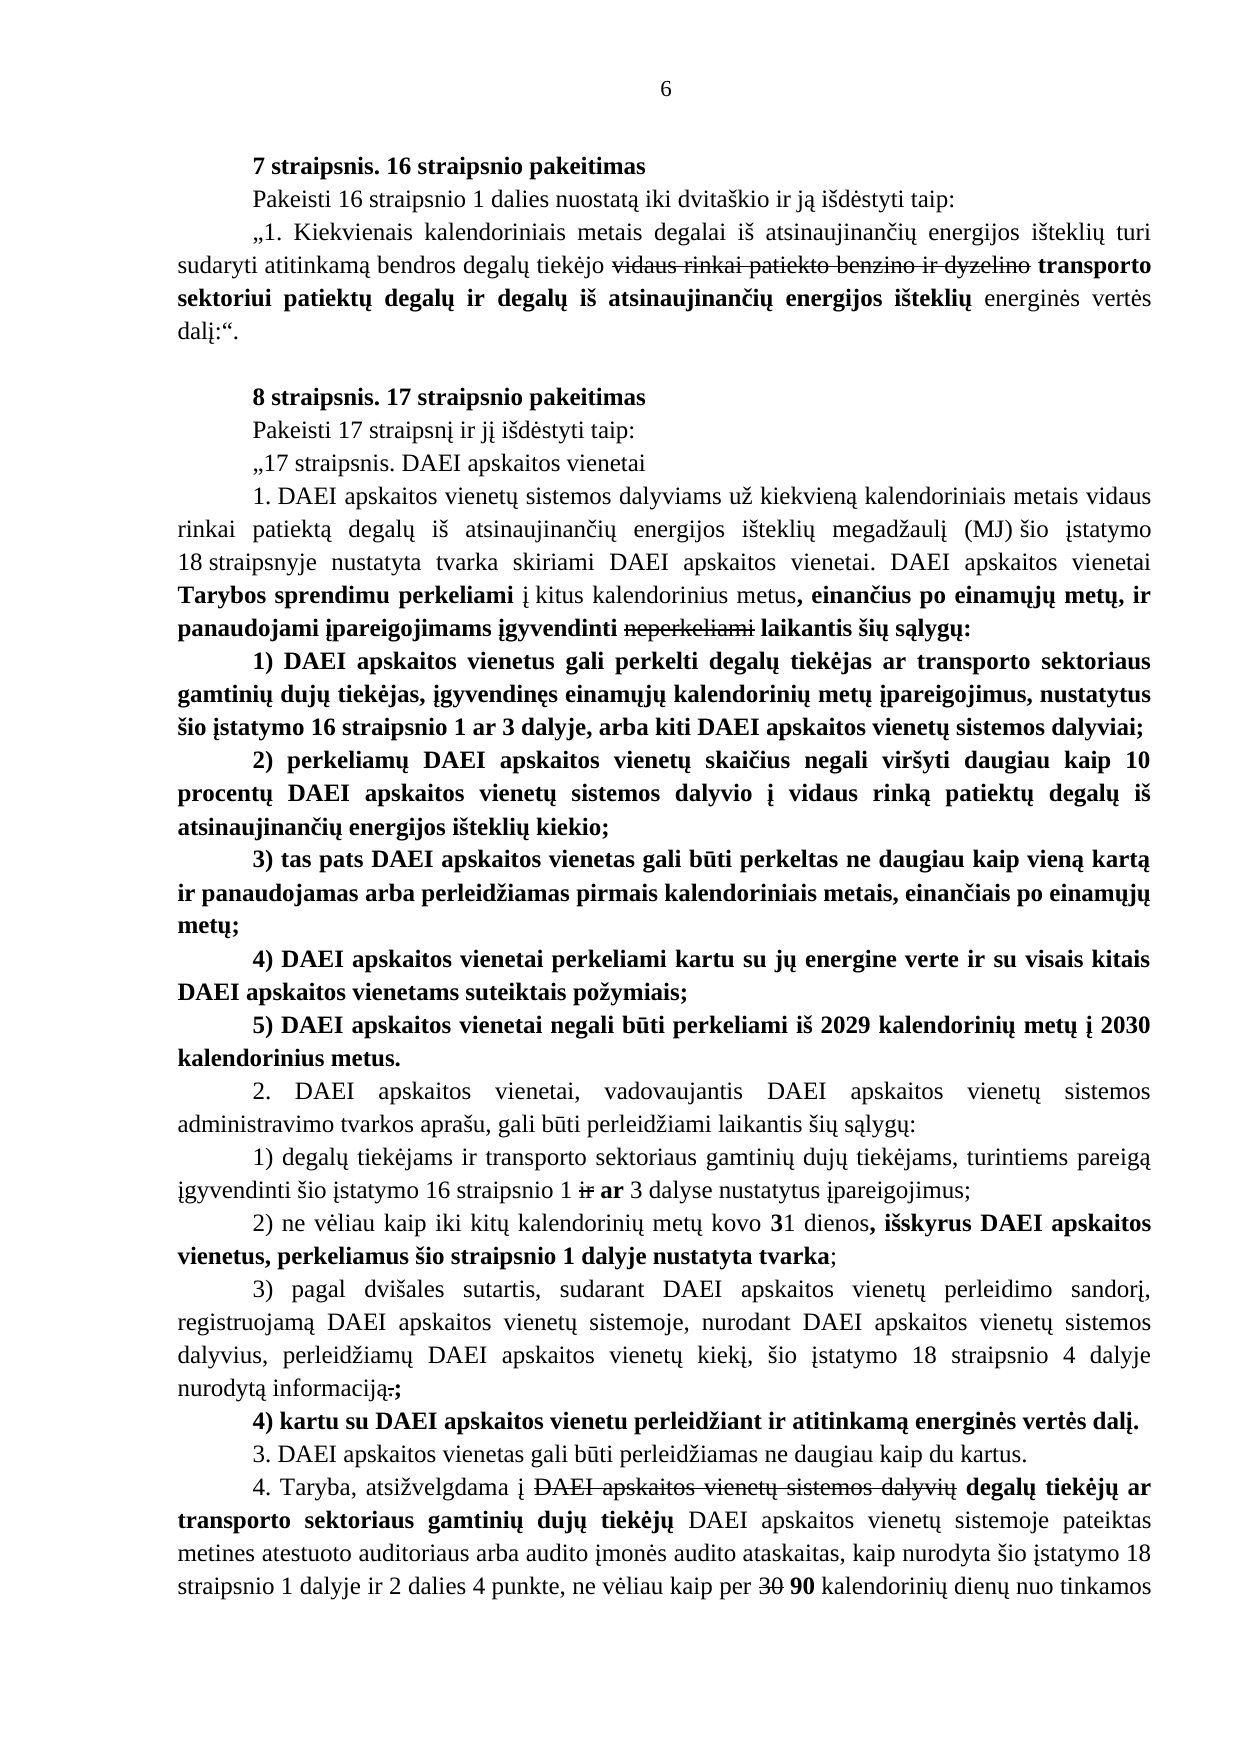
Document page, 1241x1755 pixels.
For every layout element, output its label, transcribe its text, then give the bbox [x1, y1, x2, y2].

text Pakeisti 16 straipsnio 1 dalies nuostatą iki dvitaškio ir ją išdėstyti taip: [177, 184, 1152, 213]
text 2. DAEI apskaitos vienetai, vadovaujantis DAEI apskaitos vienetų sistemos administravimo tvarkos aprašu, gali būti perleidžiami laikantis šių sąlygų: [177, 1076, 1152, 1137]
text 2) perkeliamų DAEI apskaitos vienetų skaičius negali viršyti daugiau kaip 10 procentų DAEI apskaitos vienetų sistemos dalyvio į vidaus rinką patiektų degalų iš atsinaujinančių energijos išteklių kiekio; [177, 746, 1152, 840]
text 8 straipsnis. 17 straipsnio pakeitimas [177, 382, 1152, 411]
text 3) tas pats DAEI apskaitos vienetas gali būti perkeltas ne daugiau kaip vieną kartą ir panaudojamas arba perleidžiamas pirmais kalendoriniais metais, einančiais po einamųjų metų; [177, 844, 1152, 939]
text 1) DAEI apskaitos vienetus gali perkelti degalų tiekėjas ar transporto sektoriaus gamtinių dujų tiekėjas, įgyvendinęs einamųjų kalendorinių metų įpareigojimus, nustatytus šio įstatymo 16 straipsnio 1 ar 3 dalyje, arba kiti DAEI apskaitos vienetų sistemos dalyviai; [177, 646, 1152, 741]
text 5) DAEI apskaitos vienetai negali būti perkeliami iš 2029 kalendorinių metų į 2030 kalendorinius metus. [177, 1010, 1152, 1071]
text 1. DAEI apskaitos vienetų sistemos dalyviams už kiekvieną kalendoriniais metais vidaus rinkai patiektą degalų iš atsinaujinančių energijos išteklių megadžaulį (MJ) šio įstatymo 18 straipsnyje nustatyta tvarka skiriami DAEI apskaitos vienetai. DAEI apskaitos vienetai Tarybos sprendimu perkeliami į kitus kalendorinius metus, einančius po einamųjų metų, ir panaudojami įpareigojimams įgyvendinti neperkeliami laikantis šių sąlygų: [177, 481, 1152, 642]
text „1. Kiekvienais kalendoriniais metais degalai iš atsinaujinančių energijos išteklių turi sudaryti atitinkamą bendros degalų tiekėjo vidaus rinkai patiekto benzino ir dyzelino transporto sektoriui patiektų degalų ir degalų iš atsinaujinančių energijos išteklių energinės vertės dalį:“. [177, 217, 1152, 345]
text 4. Taryba, atsižvelgdama į DAEI apskaitos vienetų sistemos dalyvių degalų tiekėjų ar transporto sektoriaus gamtinių dujų tiekėjų DAEI apskaitos vienetų sistemoje pateiktas metines atestuoto auditoriaus arba audito įmonės audito ataskaitas, kaip nurodyta šio įstatymo 18 straipsnio 1 dalyje ir 2 dalies 4 punkte, ne vėliau kaip per 30 90 kalendorinių dienų nuo tinkamos [177, 1472, 1152, 1600]
text 3) pagal dvišales sutartis, sudarant DAEI apskaitos vienetų perleidimo sandorį, registruojamą DAEI apskaitos vienetų sistemoje, nurodant DAEI apskaitos vienetų sistemos dalyvius, perleidžiamų DAEI apskaitos vienetų kiekį, šio įstatymo 18 straipsnio 4 dalyje nurodytą informaciją.; [177, 1274, 1152, 1402]
text 2) ne vėliau kaip iki kitų kalendorinių metų kovo 31 dienos, išskyrus DAEI apskaitos vienetus, perkeliamus šio straipsnio 1 dalyje nustatyta tvarka; [177, 1208, 1152, 1269]
text 4) DAEI apskaitos vienetai perkeliami kartu su jų energine verte ir su visais kitais DAEI apskaitos vienetams suteiktais požymiais; [177, 944, 1152, 1005]
text 7 straipsnis. 16 straipsnio pakeitimas [177, 151, 1152, 180]
text 1) degalų tiekėjams ir transporto sektoriaus gamtinių dujų tiekėjams, turintiems pareigą įgyvendinti šio įstatymo 16 straipsnio 1 ir ar 3 dalyse nustatytus įpareigojimus; [177, 1142, 1152, 1203]
text 4) kartu su DAEI apskaitos vienetu perleidžiant ir atitinkamą energinės vertės dalį. [177, 1406, 1152, 1435]
text Pakeisti 17 straipsnį ir jį išdėstyti taip: [177, 415, 1152, 444]
text 3. DAEI apskaitos vienetas gali būti perleidžiamas ne daugiau kaip du kartus. [177, 1439, 1152, 1468]
text „17 straipsnis. DAEI apskaitos vienetai [177, 448, 1152, 477]
